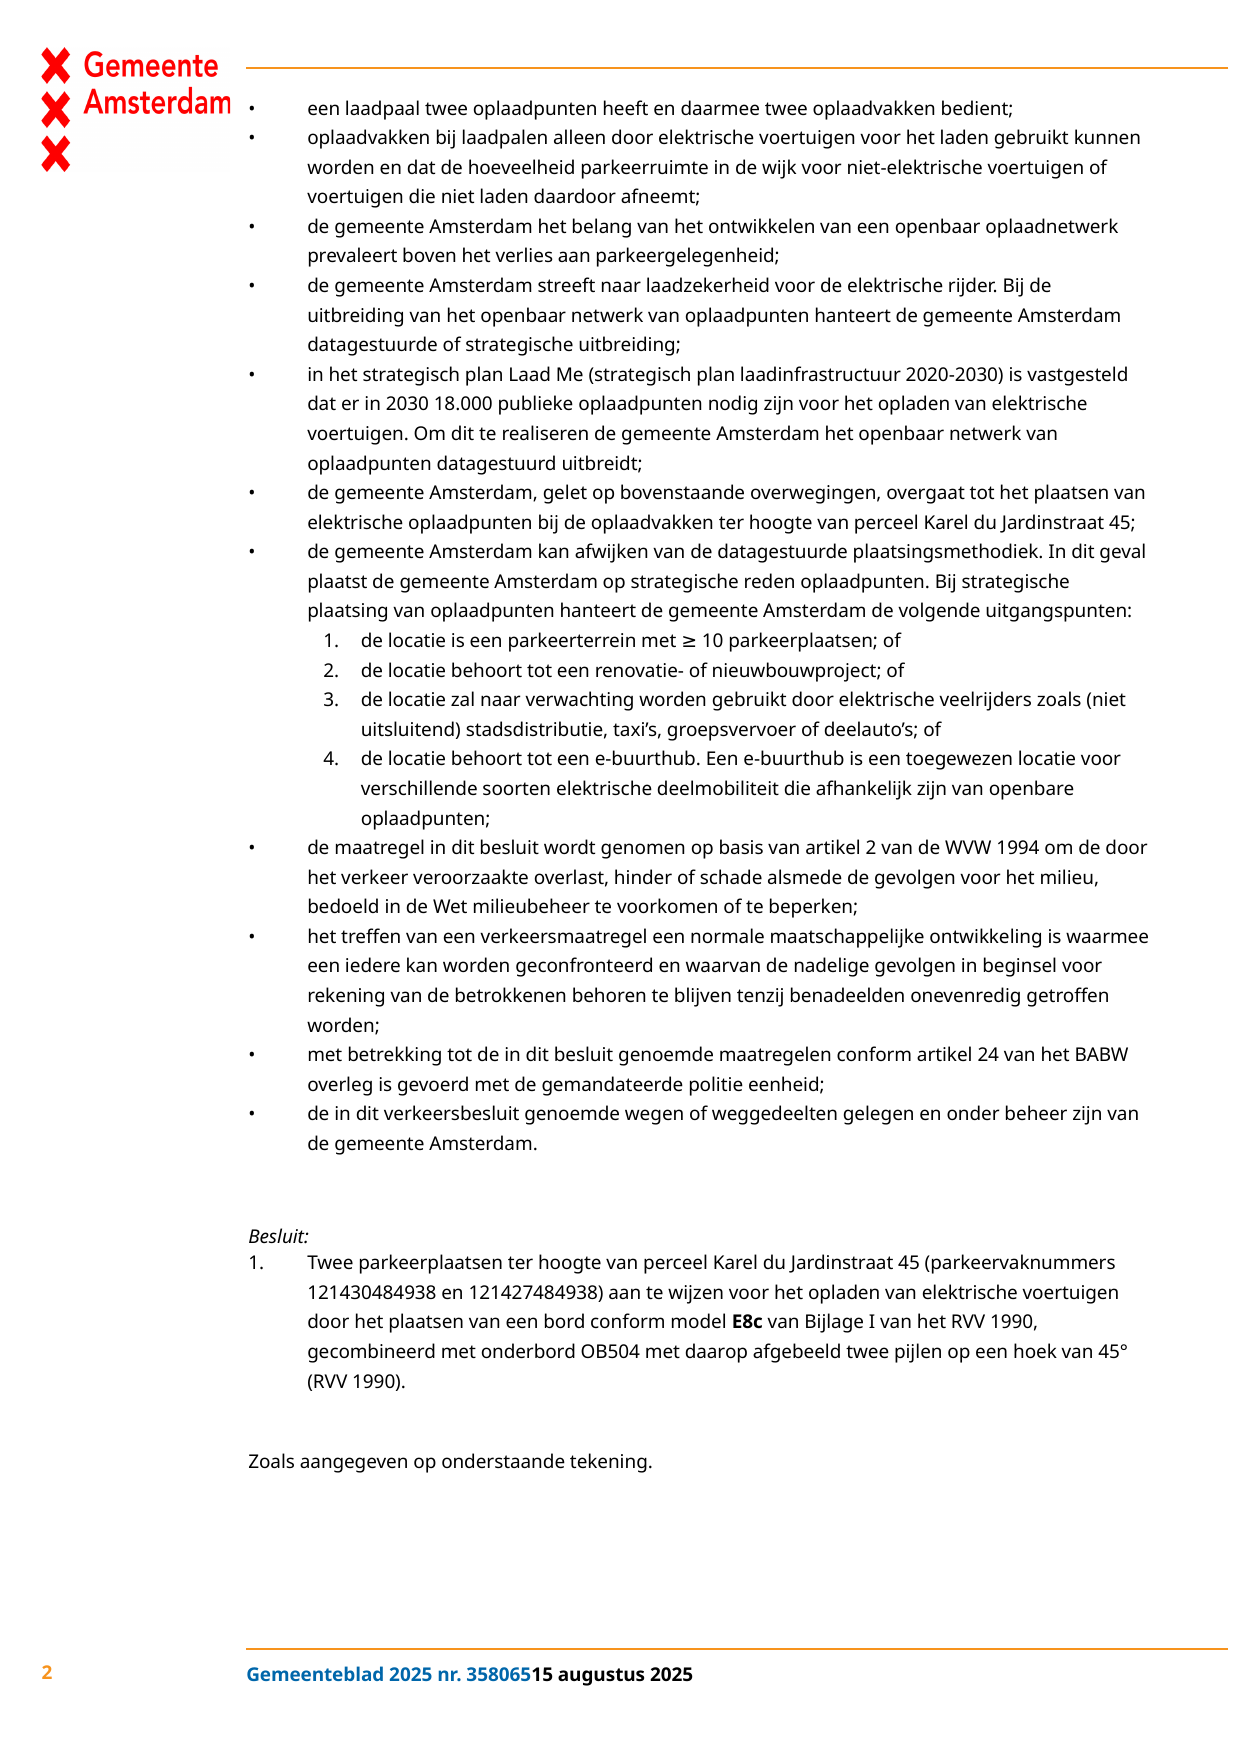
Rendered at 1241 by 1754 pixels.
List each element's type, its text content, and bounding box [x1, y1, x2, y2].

picture [41, 47, 231, 172]
list de gemeente Amsterdam kan afwijken van de datagestuurde plaatsingsmethodiek. In dit geval plaatst de gemeente Amsterdam op strategische reden oplaadpunten. Bij strategische plaatsing van oplaadpunten hanteert de gemeente Amsterdam de volgende uitgangspunten: [248, 538, 1152, 623]
list de gemeente Amsterdam het belang van het ontwikkelen van een openbaar oplaadnetwerk prevaleert boven het verlies aan parkeergelegenheid; [248, 213, 1152, 268]
list met betrekking tot de in dit besluit genoemde maatregelen conform artikel 24 van het BABW overleg is gevoerd met de gemandateerde politie eenheid; [248, 1041, 1152, 1097]
list de maatregel in dit besluit wordt genomen op basis van artikel 2 van de WVW 1994 om de door het verkeer veroorzaakte overlast, hinder of schade alsmede de gevolgen voor het milieu, bedoeld in de Wet milieubeheer te voorkomen of te beperken; [248, 834, 1152, 919]
list de locatie zal naar verwachting worden gebruikt door elektrische veelrijders zoals (niet uitsluitend) stadsdistributie, taxi’s, groepsvervoer of deelauto’s; of [323, 686, 1152, 742]
list oplaadvakken bij laadpalen alleen door elektrische voertuigen voor het laden gebruikt kunnen worden en dat de hoeveelheid parkeerruimte in de wijk voor niet-elektrische voertuigen of voertuigen die niet laden daardoor afneemt; [248, 124, 1152, 209]
list de locatie is een parkeerterrein met ≥ 10 parkeerplaatsen; of [323, 627, 1152, 653]
list de gemeente Amsterdam, gelet op bovenstaande overwegingen, overgaat tot het plaatsen van elektrische oplaadpunten bij de oplaadvakken ter hoogte van perceel Karel du Jardinstraat 45; [248, 479, 1152, 535]
text Besluit: [248, 1224, 1152, 1249]
list een laadpaal twee oplaadpunten heeft en daarmee twee oplaadvakken bedient; [248, 95, 1152, 121]
list in het strategisch plan Laad Me (strategisch plan laadinfrastructuur 2020-2030) is vastgesteld dat er in 2030 18.000 publieke oplaadpunten nodig zijn voor het opladen van elektrische voertuigen. Om dit te realiseren de gemeente Amsterdam het openbaar netwerk van oplaadpunten datagestuurd uitbreidt; [248, 361, 1152, 476]
list Twee parkeerplaatsen ter hoogte van perceel Karel du Jardinstraat 45 (parkeervaknummers 121430484938 en 121427484938) aan te wijzen voor het opladen van elektrische voertuigen door het plaatsen van een bord conform model E8c van Bijlage I van het RVV 1990, gecombineerd met onderbord OB504 met daarop afgebeeld twee pijlen op een hoek van 45° (RVV 1990). [248, 1249, 1152, 1393]
list de locatie behoort tot een renovatie- of nieuwbouwproject; of [323, 657, 1152, 683]
list het treffen van een verkeersmaatregel een normale maatschappelijke ontwikkeling is waarmee een iedere kan worden geconfronteerd en waarvan de nadelige gevolgen in beginsel voor rekening van de betrokkenen behoren te blijven tenzij benadeelden onevenredig getroffen worden; [248, 923, 1152, 1038]
list de locatie behoort tot een e-buurthub. Een e-buurthub is een toegewezen locatie voor verschillende soorten elektrische deelmobiliteit die afhankelijk zijn van openbare oplaadpunten; [323, 746, 1152, 831]
list de in dit verkeersbesluit genoemde wegen of weggedeelten gelegen en onder beheer zijn van de gemeente Amsterdam. [248, 1101, 1152, 1156]
text Zoals aangegeven op onderstaande tekening. [248, 1448, 1152, 1473]
list de gemeente Amsterdam streeft naar laadzekerheid voor de elektrische rijder. Bij de uitbreiding van het openbaar netwerk van oplaadpunten hanteert de gemeente Amsterdam datagestuurde of strategische uitbreiding; [248, 272, 1152, 357]
